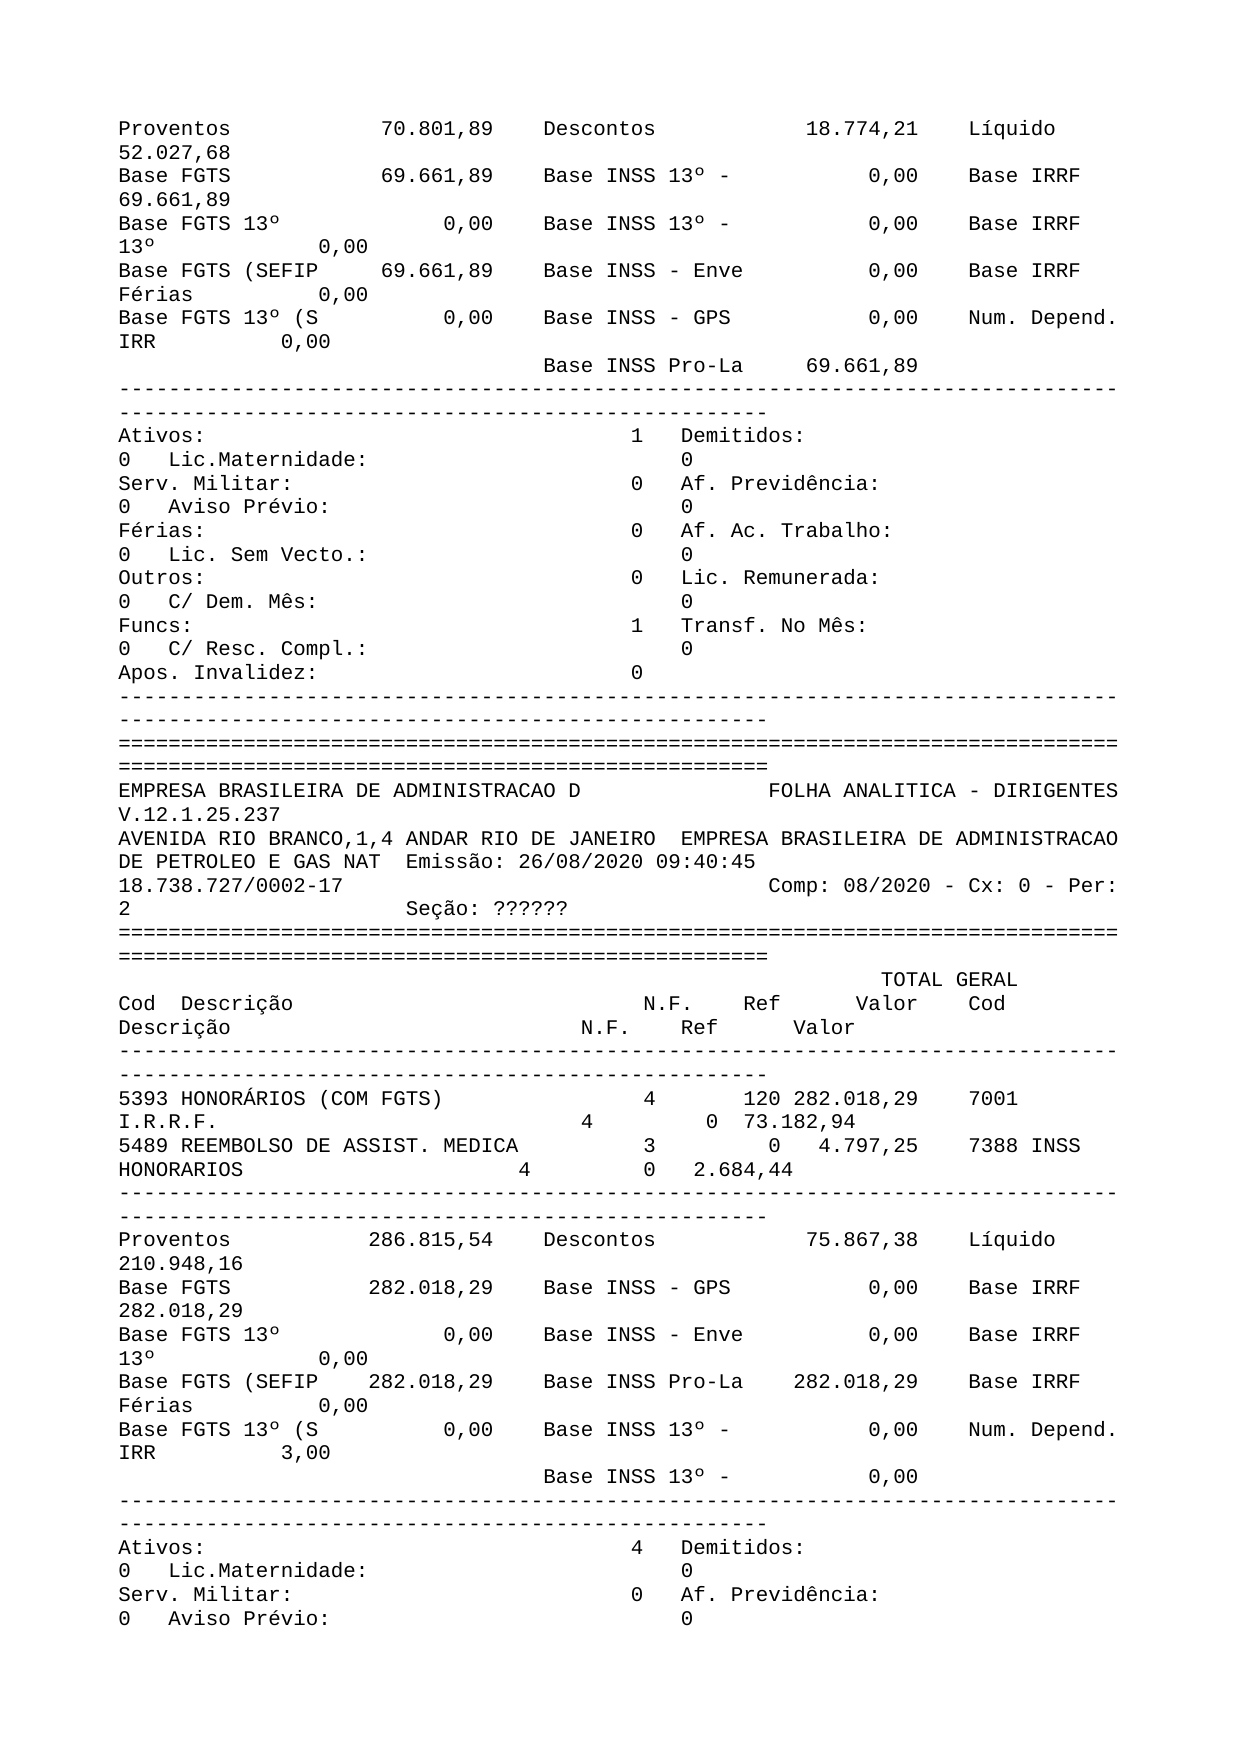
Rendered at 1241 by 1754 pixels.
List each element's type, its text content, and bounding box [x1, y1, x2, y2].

text Proventos 286.815,54 Descontos 75.867,38 Líquido 210.948,16 [118, 1229, 1122, 1277]
text Ativos: 4 Demitidos: 0 Lic.Maternidade: 0 [118, 1537, 1122, 1584]
text Serv. Militar: 0 Af. Previdência: 0 Aviso Prévio: 0 [118, 1584, 1122, 1631]
text Base FGTS 13º (S 0,00 Base INSS 13º - 0,00 Num. Depend. IRR 3,00 [118, 1419, 1122, 1466]
text AVENIDA RIO BRANCO,1,4 ANDAR RIO DE JANEIRO EMPRESA BRASILEIRA DE ADMINISTRACAO DE PETROLEO E GAS NAT Emissão: 26/08/2020 09:40:45 [118, 827, 1122, 875]
text Proventos 70.801,89 Descontos 18.774,21 Líquido 52.027,68 [118, 118, 1122, 165]
text 5489 REEMBOLSO DE ASSIST. MEDICA 3 0 4.797,25 7388 INSS HONORARIOS 4 0 2.684,44 [118, 1135, 1122, 1182]
text 18.738.727/0002-17 Comp: 08/2020 - Cx: 0 - Per: 2 Seção: ?????? [118, 875, 1122, 922]
text Férias: 0 Af. Ac. Trabalho: 0 Lic. Sem Vecto.: 0 [118, 520, 1122, 567]
text ------------------------------------------------------------------------------------------------------------------------------------ [118, 378, 1122, 426]
text Cod Descrição N.F. Ref Valor Cod Descrição N.F. Ref Valor [118, 993, 1122, 1040]
text 5393 HONORÁRIOS (COM FGTS) 4 120 282.018,29 7001 I.R.R.F. 4 0 73.182,94 [118, 1088, 1122, 1135]
text Base FGTS (SEFIP 282.018,29 Base INSS Pro-La 282.018,29 Base IRRF Férias 0,00 [118, 1371, 1122, 1419]
text Base FGTS 13º 0,00 Base INSS 13º - 0,00 Base IRRF 13º 0,00 [118, 213, 1122, 260]
text Funcs: 1 Transf. No Mês: 0 C/ Resc. Compl.: 0 [118, 615, 1122, 662]
text Base FGTS 13º 0,00 Base INSS - Enve 0,00 Base IRRF 13º 0,00 [118, 1324, 1122, 1371]
text EMPRESA BRASILEIRA DE ADMINISTRACAO D FOLHA ANALITICA - DIRIGENTES V.12.1.25.237 [118, 780, 1122, 827]
text Base FGTS (SEFIP 69.661,89 Base INSS - Enve 0,00 Base IRRF Férias 0,00 [118, 260, 1122, 307]
text Ativos: 1 Demitidos: 0 Lic.Maternidade: 0 [118, 426, 1122, 473]
text ------------------------------------------------------------------------------------------------------------------------------------ [118, 1489, 1122, 1537]
text ------------------------------------------------------------------------------------------------------------------------------------ [118, 686, 1122, 733]
text Base FGTS 282.018,29 Base INSS - GPS 0,00 Base IRRF 282.018,29 [118, 1277, 1122, 1324]
text Base FGTS 13º (S 0,00 Base INSS - GPS 0,00 Num. Depend. IRR 0,00 [118, 307, 1122, 354]
text Outros: 0 Lic. Remunerada: 0 C/ Dem. Mês: 0 [118, 567, 1122, 615]
text Serv. Militar: 0 Af. Previdência: 0 Aviso Prévio: 0 [118, 473, 1122, 520]
text TOTAL GERAL [118, 969, 1122, 993]
text Base INSS Pro-La 69.661,89 [118, 354, 1122, 378]
text ------------------------------------------------------------------------------------------------------------------------------------ [118, 1182, 1122, 1229]
text ------------------------------------------------------------------------------------------------------------------------------------ [118, 1040, 1122, 1088]
text Apos. Invalidez: 0 [118, 662, 1122, 686]
text Base INSS 13º - 0,00 [118, 1466, 1122, 1489]
text ==================================================================================================================================== [118, 733, 1122, 780]
text Base FGTS 69.661,89 Base INSS 13º - 0,00 Base IRRF 69.661,89 [118, 165, 1122, 213]
text ==================================================================================================================================== [118, 922, 1122, 969]
